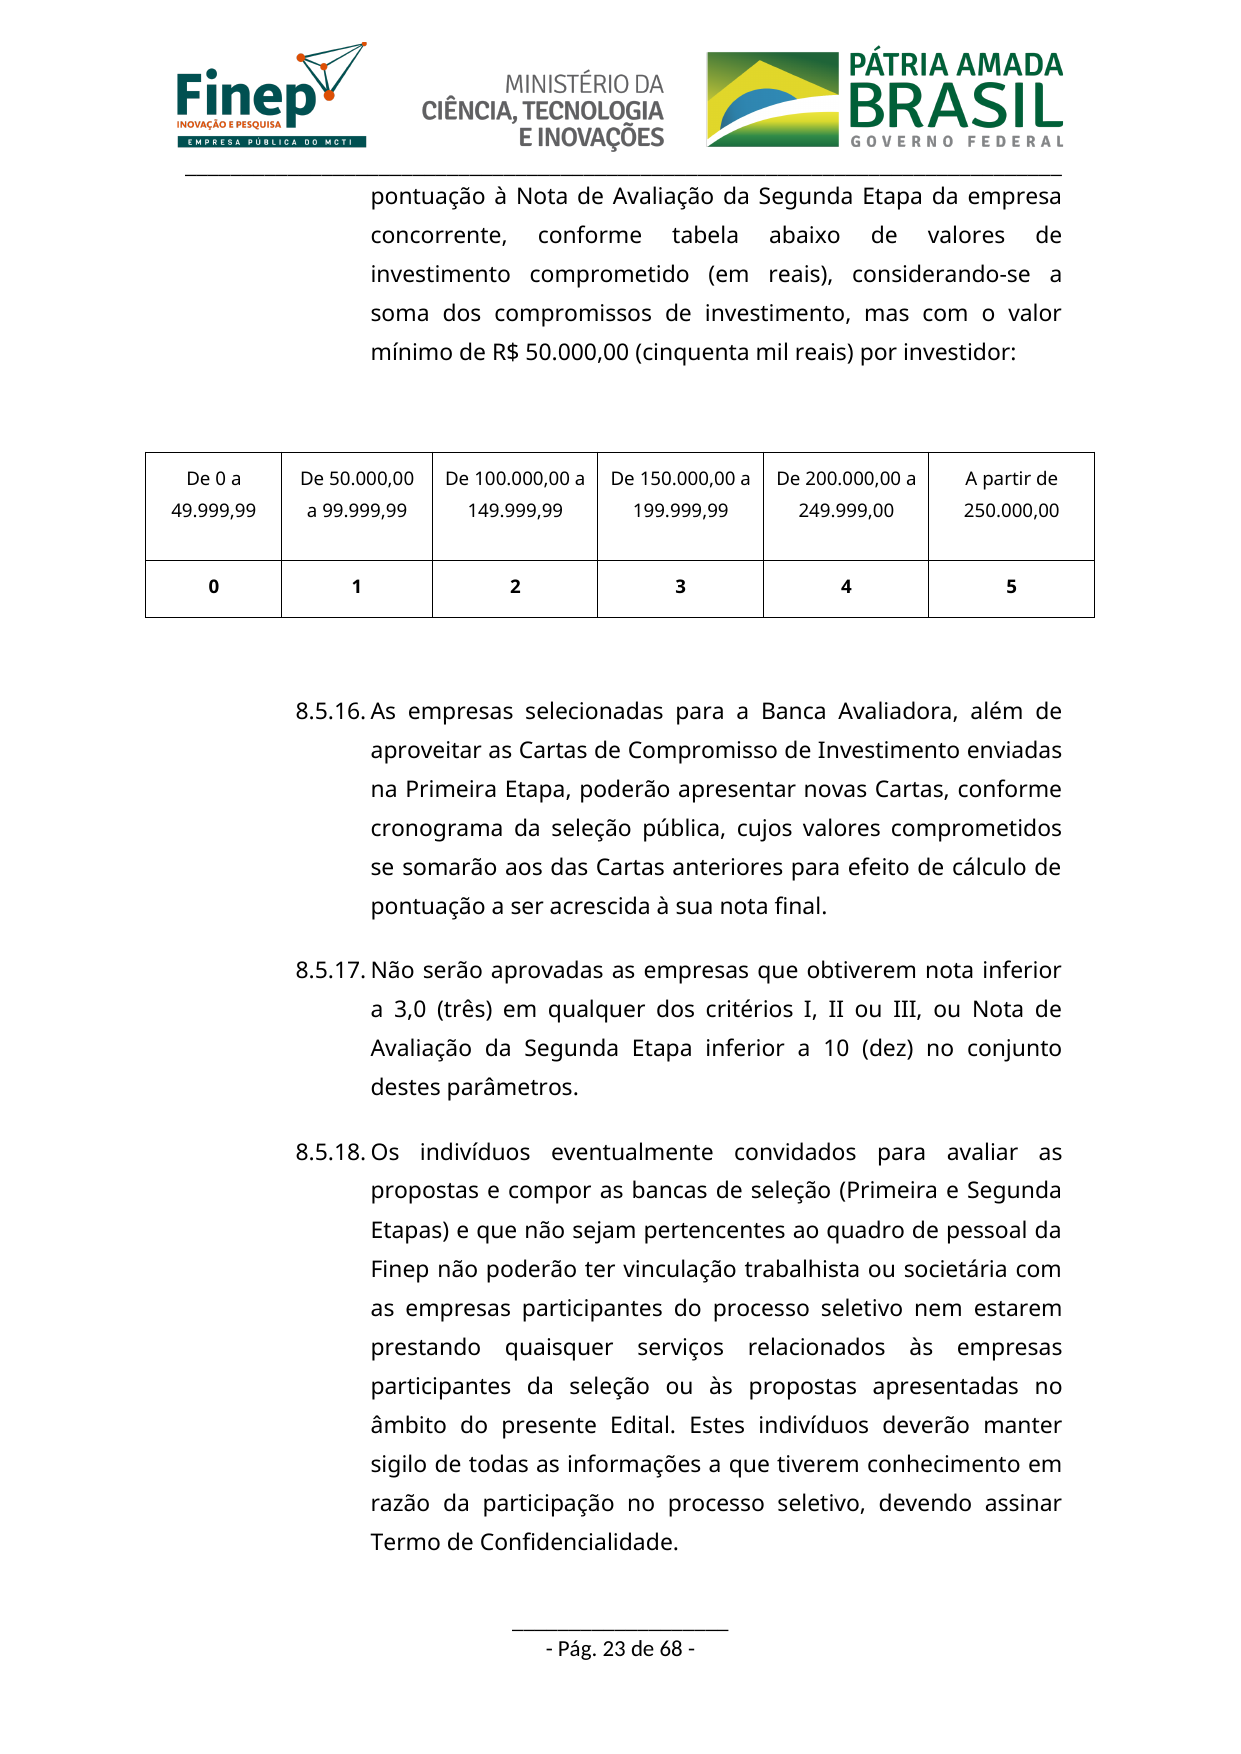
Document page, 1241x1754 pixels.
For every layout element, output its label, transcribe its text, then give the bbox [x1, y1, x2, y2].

table_header De 0 a 49.999,99 [146, 453, 281, 560]
table_cell 3 [598, 561, 763, 617]
list As empresas selecionadas para a Banca Avaliadora, além de aproveitar as Cartas de Compromisso de Investimento enviadas na Primeira Etapa, poderão apresentar novas Cartas, conforme cronograma da seleção pública, cujos valores comprometidos se somarão aos das Cartas anteriores para efeito de cálculo de pontuação a ser acrescida à sua nota final. [295, 695, 1063, 921]
list Os indivíduos eventualmente convidados para avaliar as propostas e compor as bancas de seleção (Primeira e Segunda Etapas) e que não sejam pertencentes ao quadro de pessoal da Finep não poderão ter vinculação trabalhista ou societária com as empresas participantes do processo seletivo nem estarem prestando quaisquer serviços relacionados às empresas participantes da seleção ou às propostas apresentadas no âmbito do presente Edital. Estes indivíduos deverão manter sigilo de todas as informações a que tiverem conhecimento em razão da participação no processo seletivo, devendo assinar Termo de Confidencialidade. [295, 1135, 1063, 1557]
table_cell 5 [929, 561, 1094, 617]
table_cell 2 [433, 561, 597, 617]
table_header A partir de 250.000,00 [929, 453, 1094, 560]
table_cell 4 [764, 561, 928, 617]
table_cell 0 [146, 561, 281, 617]
list Não serão aprovadas as empresas que obtiverem nota inferior a 3,0 (três) em qualquer dos critérios I, II ou III, ou Nota de Avaliação da Segunda Etapa inferior a 10 (dez) no conjunto destes parâmetros. [295, 954, 1063, 1103]
list pontuação à Nota de Avaliação da Segunda Etapa da empresa concorrente, conforme tabela abaixo de valores de investimento comprometido (em reais), considerando-se a soma dos compromissos de investimento, mas com o valor mínimo de R$ 50.000,00 (cinquenta mil reais) por investidor: [295, 180, 1063, 367]
table_cell 1 [282, 561, 432, 617]
table_header De 50.000,00 a 99.999,99 [282, 453, 432, 560]
table_header De 100.000,00 a 149.999,99 [433, 453, 597, 560]
table_header De 200.000,00 a 249.999,00 [764, 453, 928, 560]
table_header De 150.000,00 a 199.999,99 [598, 453, 763, 560]
